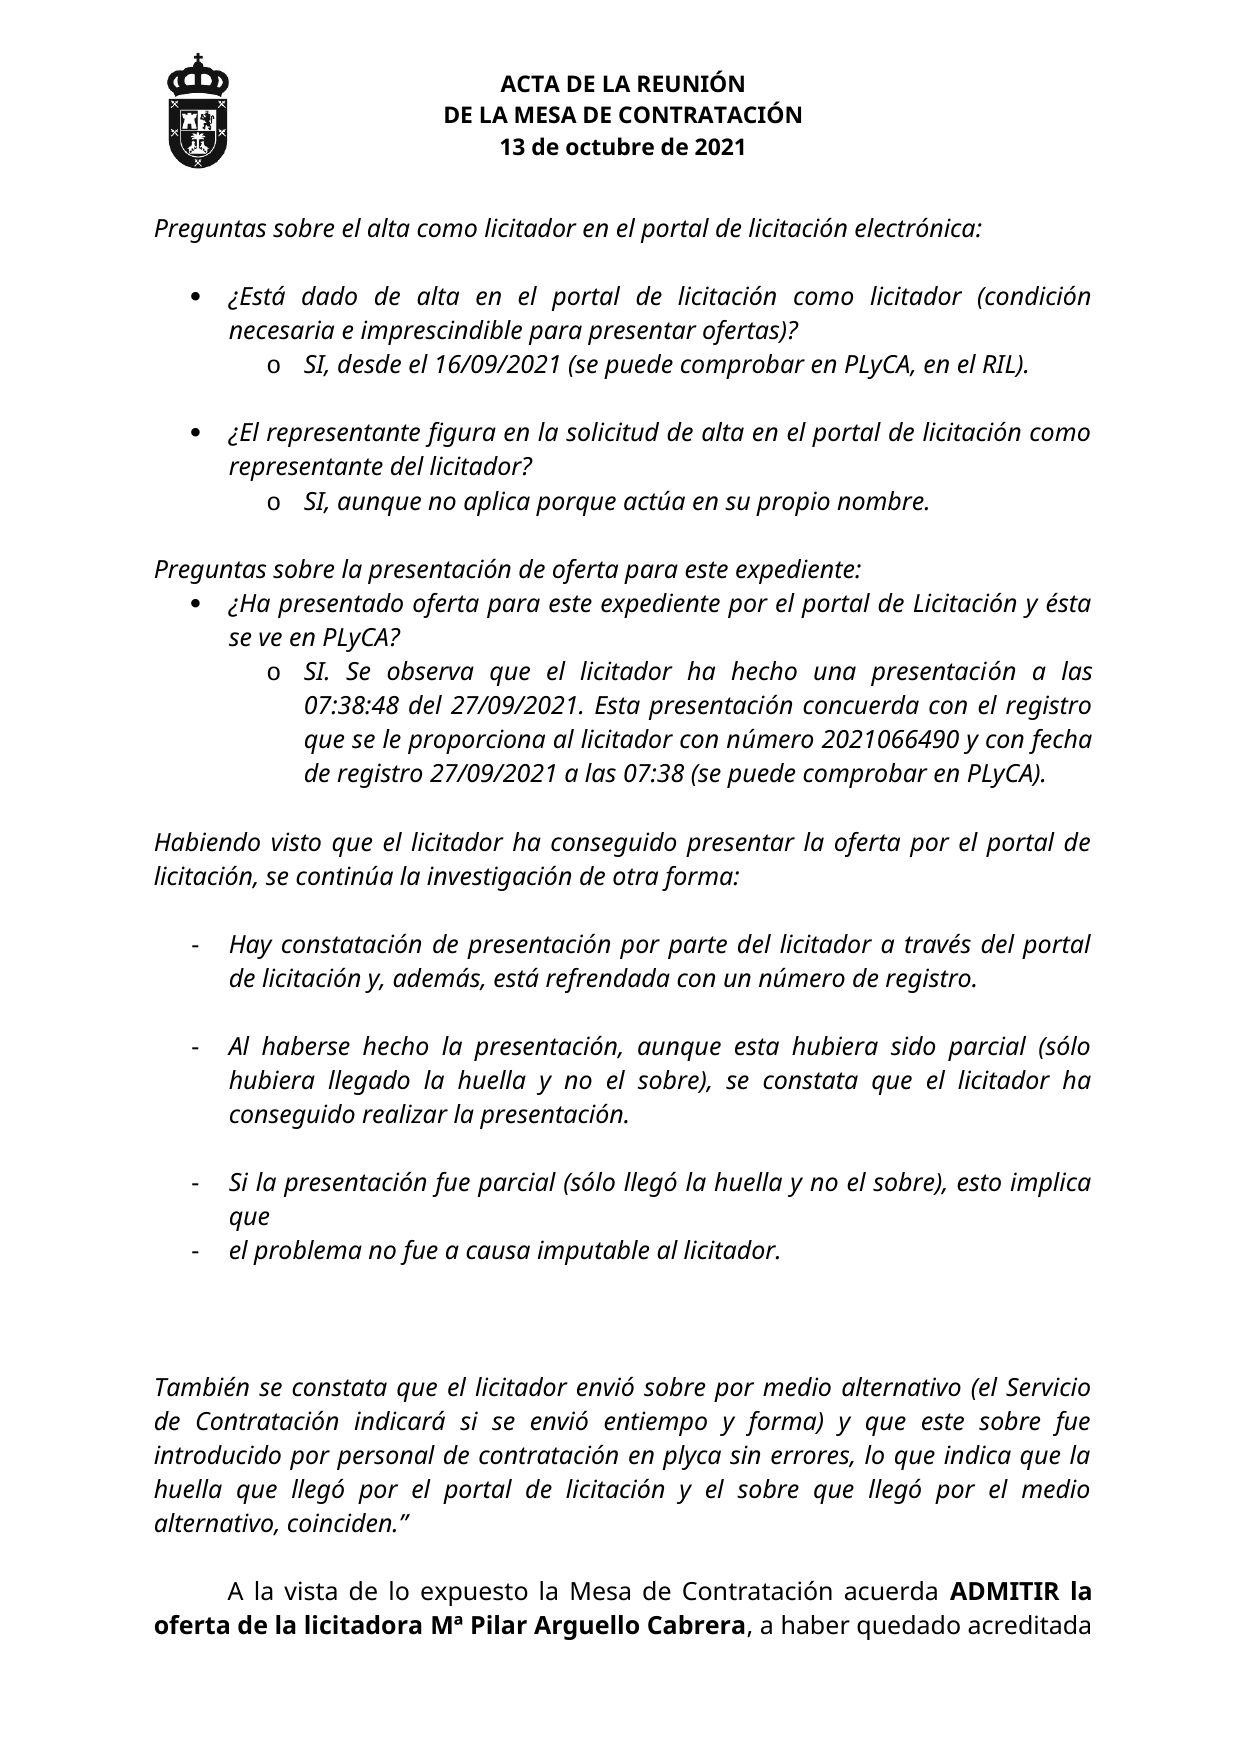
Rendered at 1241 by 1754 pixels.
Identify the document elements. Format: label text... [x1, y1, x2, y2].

list Si la presentación fue parcial (sólo llegó la huella y no el sobre), esto implica que [191, 1165, 1093, 1233]
text Preguntas sobre el alta como licitador en el portal de licitación electrónica: [153, 210, 1093, 244]
list Hay constatación de presentación por parte del licitador a través del portal de licitación y, además, está refrendada con un número de registro. [191, 926, 1093, 994]
list ¿El representante figura en la solicitud de alta en el portal de licitación como representante del licitador? [191, 415, 1093, 483]
list ¿Ha presentado oferta para este expediente por el portal de Licitación y ésta se ve en PLyCA? [191, 586, 1093, 654]
text Habiendo visto que el licitador ha conseguido presentar la oferta por el portal de licitación, se continúa la investigación de otra forma: [153, 824, 1093, 892]
list SI. Se observa que el licitador ha hecho una presentación a las 07:38:48 del 27/09/2021. Esta presentación concuerda con el registro que se le proporciona al licitador con número 2021066490 y con fecha de registro 27/09/2021 a las 07:38 (se puede comprobar en PLyCA). [266, 654, 1093, 790]
list Al haberse hecho la presentación, aunque esta hubiera sido parcial (sólo hubiera llegado la huella y no el sobre), se constata que el licitador ha conseguido realizar la presentación. [191, 1028, 1093, 1131]
list SI, desde el 16/09/2021 (se puede comprobar en PLyCA, en el RIL). [266, 347, 1093, 381]
text A la vista de lo expuesto la Mesa de Contratación acuerda ADMITIR la oferta de la licitadora Mª Pilar Arguello Cabrera, a haber quedado acreditada [153, 1573, 1093, 1642]
list ¿Está dado de alta en el portal de licitación como licitador (condición necesaria e imprescindible para presentar ofertas)? [191, 278, 1093, 347]
text También se constata que el licitador envió sobre por medio alternativo (el Servicio de Contratación indicará si se envió entiempo y forma) y que este sobre fue introducido por personal de contratación en plyca sin errores, lo que indica que la huella que llegó por el portal de licitación y el sobre que llegó por el medio alternativo, coinciden.” [153, 1369, 1093, 1539]
list el problema no fue a causa imputable al licitador. [191, 1233, 1093, 1267]
list SI, aunque no aplica porque actúa en su propio nombre. [266, 483, 1093, 517]
picture [164, 50, 231, 171]
text Preguntas sobre la presentación de oferta para este expediente: [153, 551, 1093, 586]
